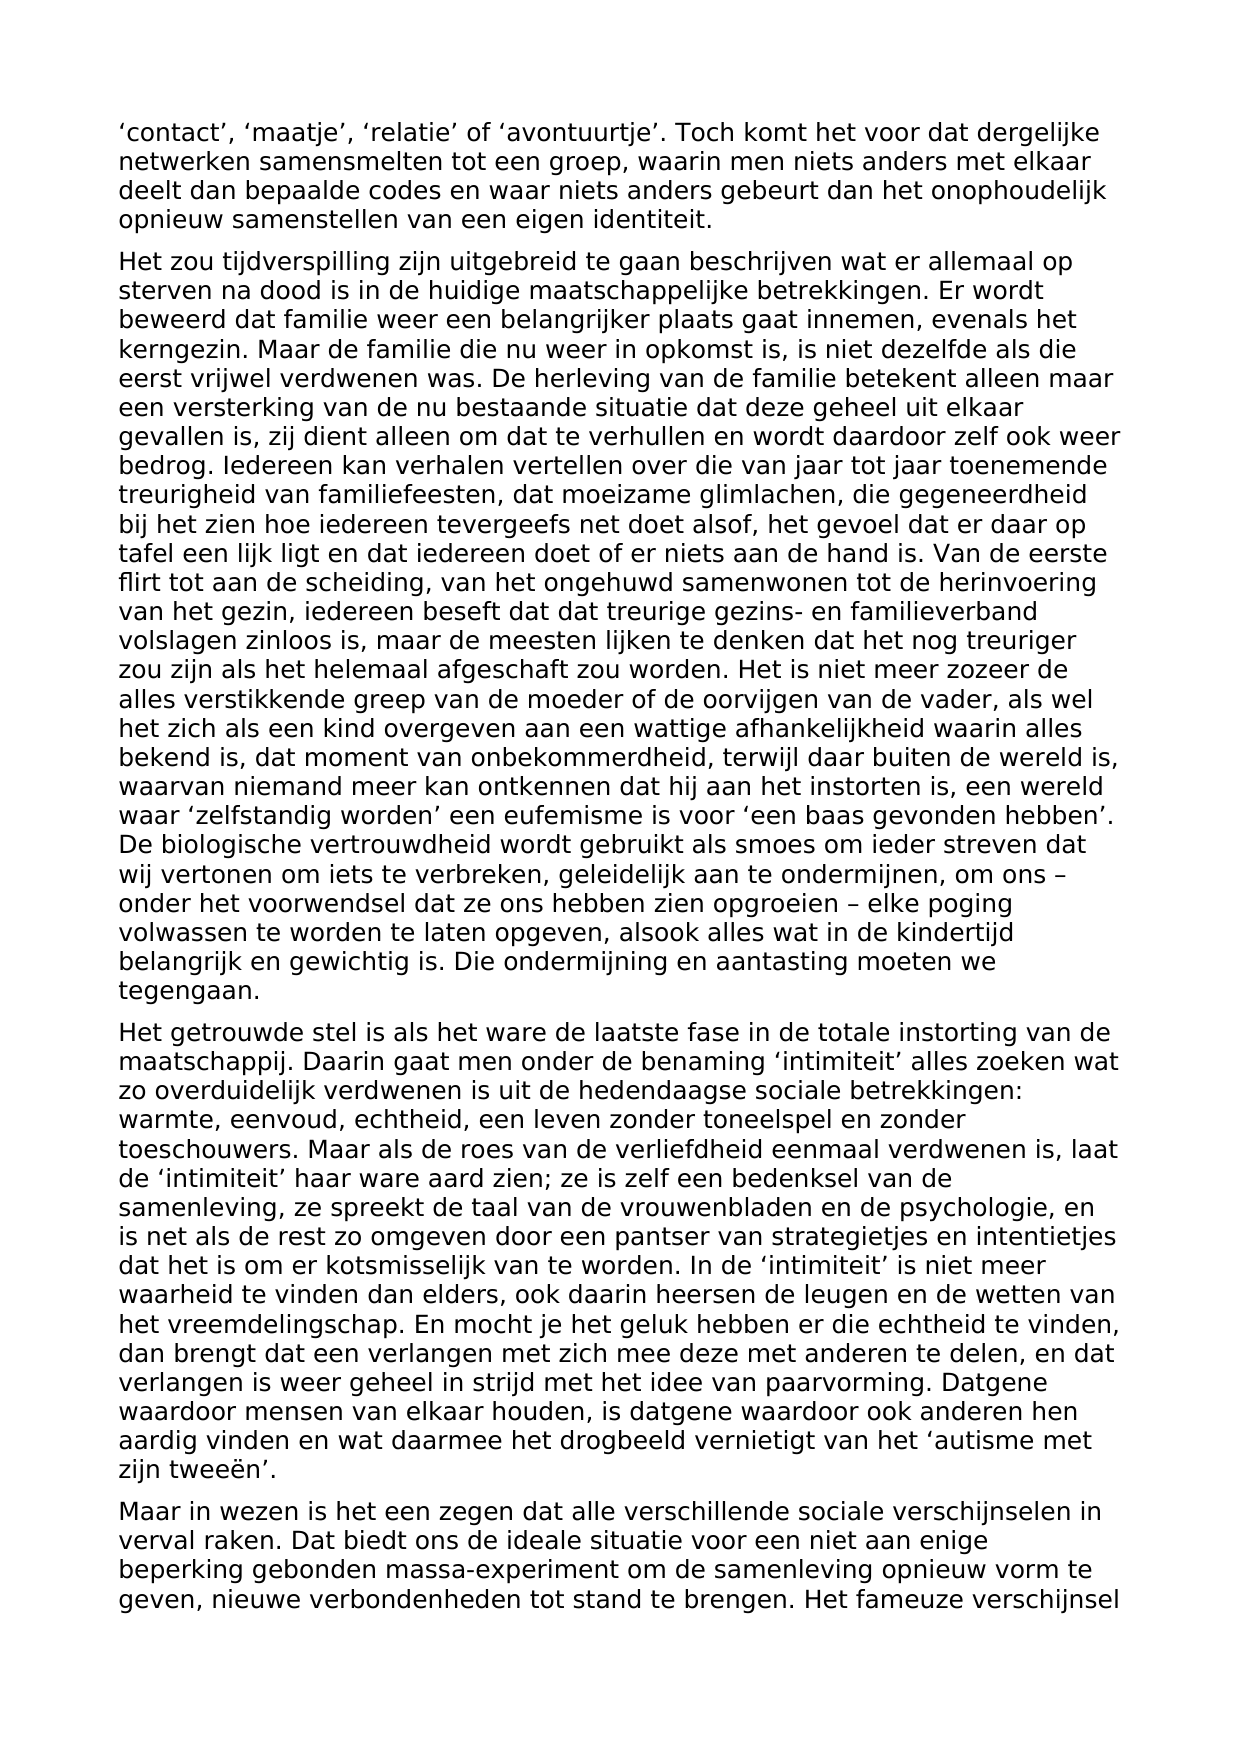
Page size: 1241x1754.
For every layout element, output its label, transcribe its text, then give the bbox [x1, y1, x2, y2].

text Het zou tijdverspilling zijn uitgebreid te gaan beschrijven wat er allemaal op sterven na dood is in de huidige maatschappelijke betrekkingen. Er wordt beweerd dat familie weer een belangrijker plaats gaat innemen, evenals het kerngezin. Maar de familie die nu weer in opkomst is, is niet dezelfde als die eerst vrijwel verdwenen was. De herleving van de familie betekent alleen maar een versterking van de nu bestaande situatie dat deze geheel uit elkaar gevallen is, zij dient alleen om dat te verhullen en wordt daardoor zelf ook weer bedrog. Iedereen kan verhalen vertellen over die van jaar tot jaar toenemende treurigheid van familiefeesten, dat moeizame glimlachen, die gegeneerdheid bij het zien hoe iedereen tevergeefs net doet alsof, het gevoel dat er daar op tafel een lijk ligt en dat iedereen doet of er niets aan de hand is. Van de eerste flirt tot aan de scheiding, van het ongehuwd samenwonen tot de herinvoering van het gezin, iedereen beseft dat dat treurige gezins- en familieverband volslagen zinloos is, maar de meesten lijken te denken dat het nog treuriger zou zijn als het helemaal afgeschaft zou worden. Het is niet meer zozeer de alles verstikkende greep van de moeder of de oorvijgen van de vader, als wel het zich als een kind overgeven aan een wattige afhankelijkheid waarin alles bekend is, dat moment van onbekommerdheid, terwijl daar buiten de wereld is, waarvan niemand meer kan ontkennen dat hij aan het instorten is, een wereld waar ‘zelfstandig worden’ een eufemisme is voor ‘een baas gevonden hebben’. De biologische vertrouwdheid wordt gebruikt als smoes om ieder streven dat wij vertonen om iets te verbreken, geleidelijk aan te ondermijnen, om ons – onder het voorwendsel dat ze ons hebben zien opgroeien – elke poging volwassen te worden te laten opgeven, alsook alles wat in de kindertijd belangrijk en gewichtig is. Die ondermijning en aantasting moeten we tegengaan. [118, 247, 1122, 1006]
text Het getrouwde stel is als het ware de laatste fase in de totale instorting van de maatschappij. Daarin gaat men onder de benaming ‘intimiteit’ alles zoeken wat zo overduidelijk verdwenen is uit de hedendaagse sociale betrekkingen: warmte, eenvoud, echtheid, een leven zonder toneelspel en zonder toeschouwers. Maar als de roes van de verliefdheid eenmaal verdwenen is, laat de ‘intimiteit’ haar ware aard zien; ze is zelf een bedenksel van de samenleving, ze spreekt de taal van de vrouwenbladen en de psychologie, en is net als de rest zo omgeven door een pantser van strategietjes en intentietjes dat het is om er kotsmisselijk van te worden. In de ‘intimiteit’ is niet meer waarheid te vinden dan elders, ook daarin heersen de leugen en de wetten van het vreemdelingschap. En mocht je het geluk hebben er die echtheid te vinden, dan brengt dat een verlangen met zich mee deze met anderen te delen, en dat verlangen is weer geheel in strijd met het idee van paarvorming. Datgene waardoor mensen van elkaar houden, is datgene waardoor ook anderen hen aardig vinden en wat daarmee het drogbeeld vernietigt van het ‘autisme met zijn tweeën’. [118, 1018, 1122, 1485]
text ‘contact’, ‘maatje’, ‘relatie’ of ‘avontuurtje’. Toch komt het voor dat dergelijke netwerken samensmelten tot een groep, waarin men niets anders met elkaar deelt dan bepaalde codes en waar niets anders gebeurt dan het onophoudelijk opnieuw samenstellen van een eigen identiteit. [118, 118, 1122, 235]
text Maar in wezen is het een zegen dat alle verschillende sociale verschijnselen in verval raken. Dat biedt ons de ideale situatie voor een niet aan enige beperking gebonden massa-experiment om de samenleving opnieuw vorm te geven, nieuwe verbondenheden tot stand te brengen. Het fameuze verschijnsel [118, 1497, 1122, 1614]
